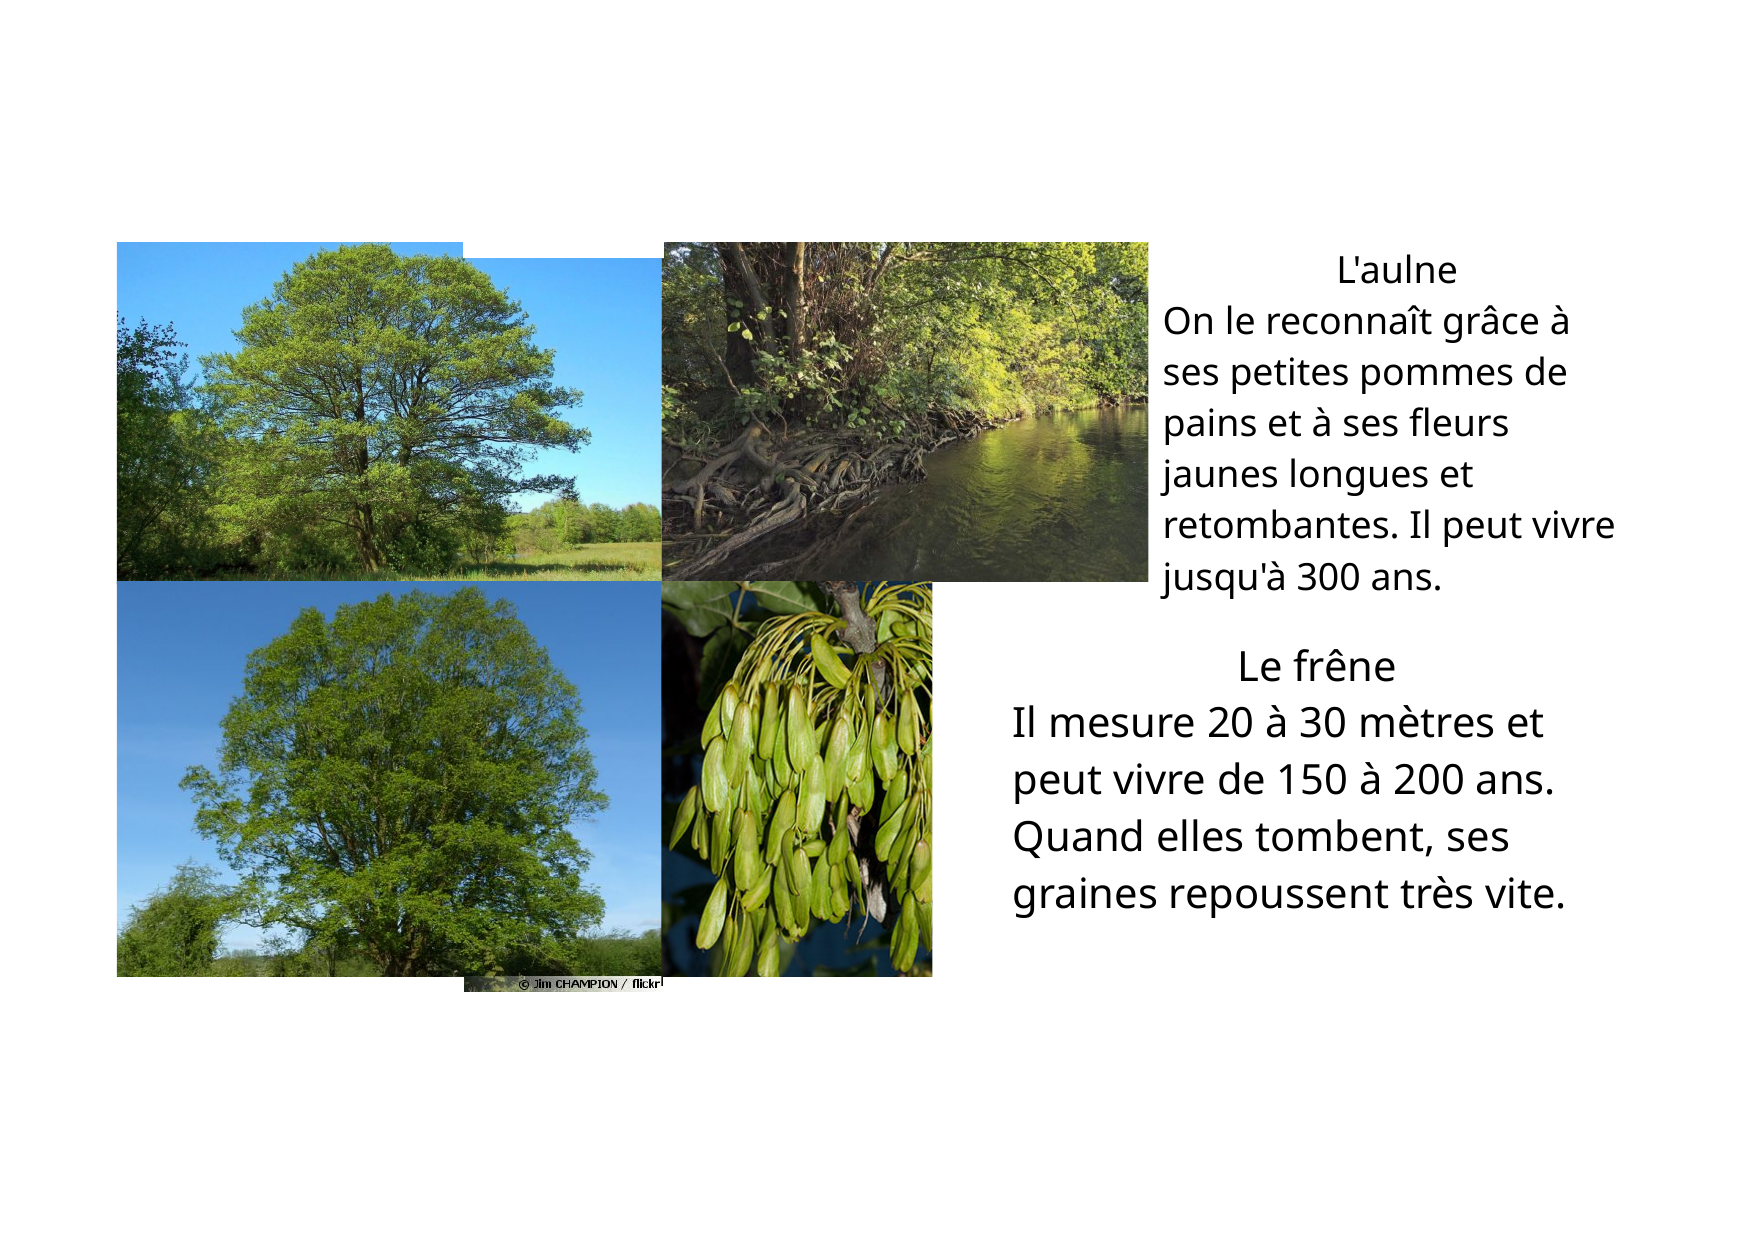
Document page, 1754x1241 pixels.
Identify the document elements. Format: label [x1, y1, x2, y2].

picture [116, 242, 1149, 992]
